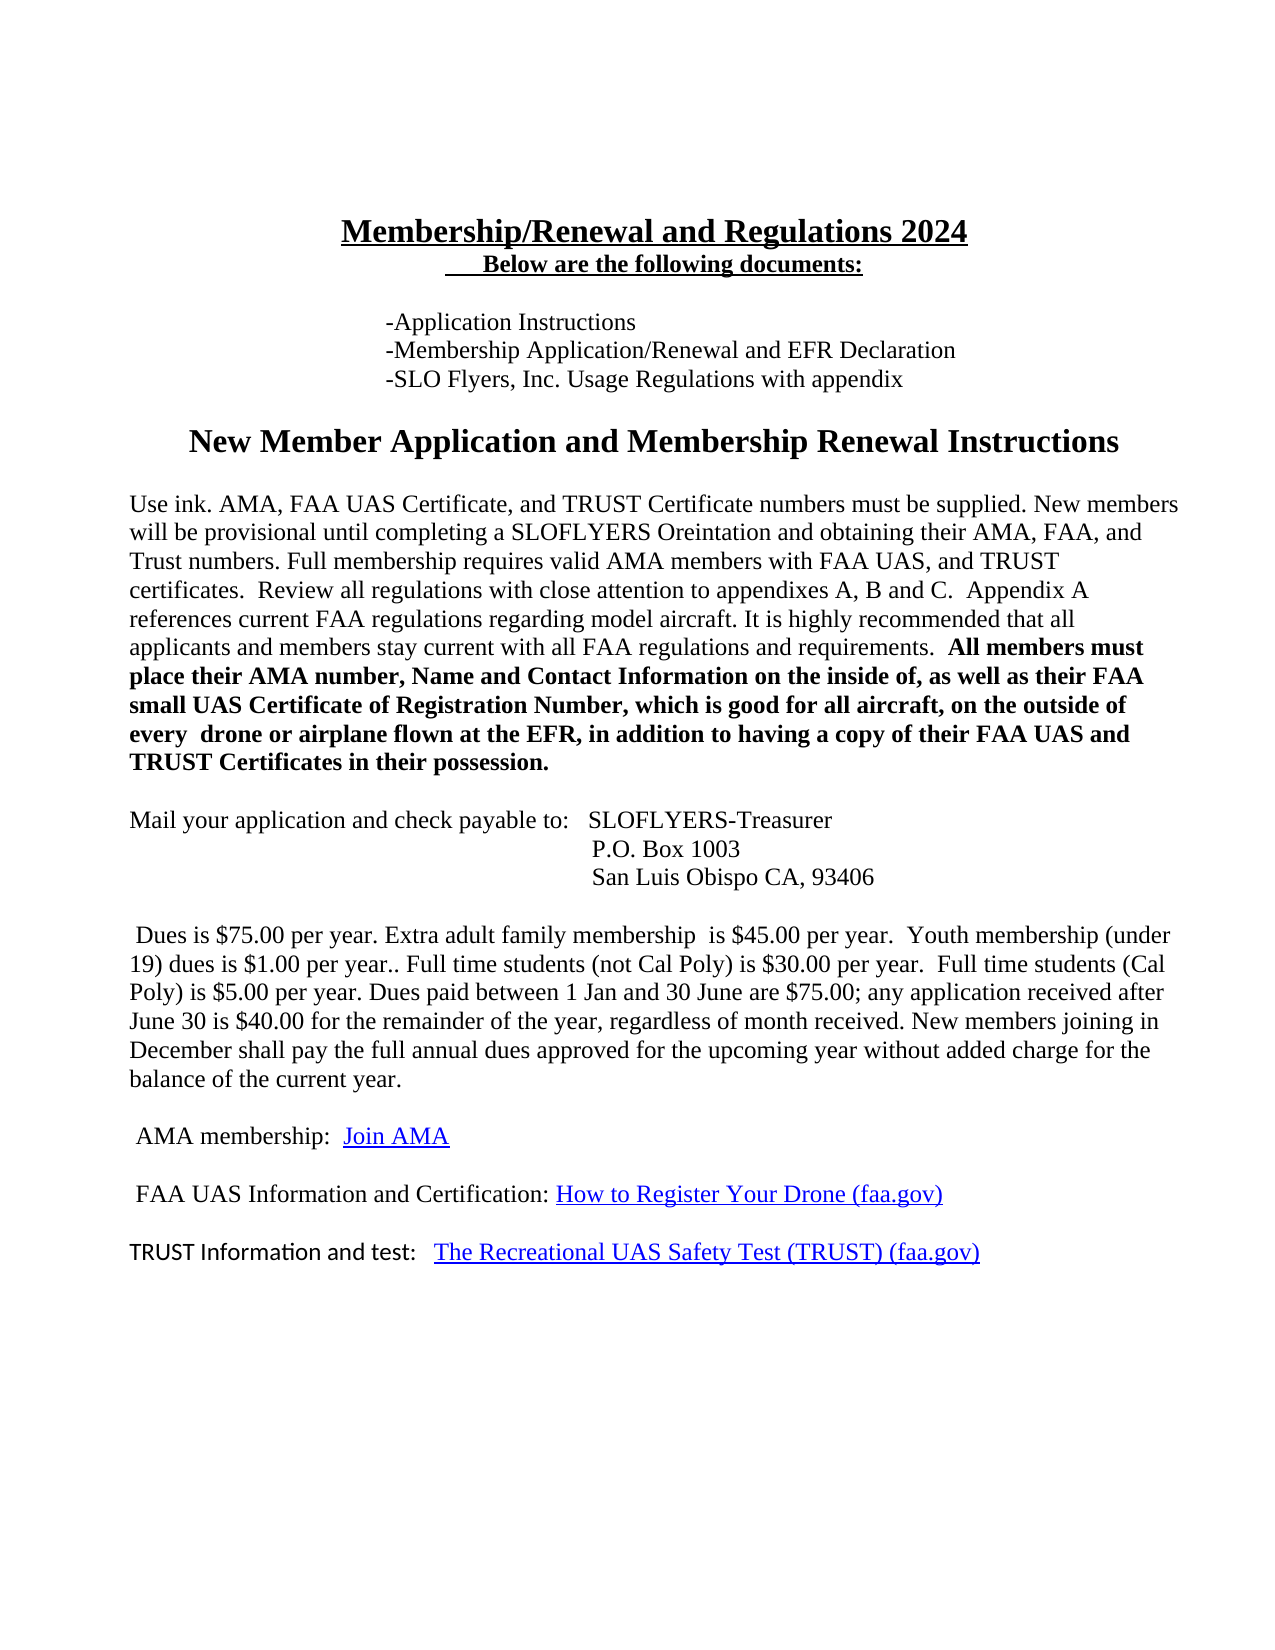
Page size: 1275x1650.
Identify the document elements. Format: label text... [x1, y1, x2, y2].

text Use ink. AMA, FAA UAS Certificate, and TRUST Certificate numbers must be supplied. New members will be provisional until completing a SLOFLYERS Oreintation and obtaining their AMA, FAA, and Trust numbers. Full membership requires valid AMA members with FAA UAS, and TRUST certificates. Review all regulations with close attention to appendixes A, B and C. Appendix A references current FAA regulations regarding model aircraft. It is highly recommended that all applicants and members stay current with all FAA regulations and requirements. All members must place their AMA number, Name and Contact Information on the inside of, as well as their FAA small UAS Certificate of Registration Number, which is good for all aircraft, on the outside of every drone or airplane flown at the EFR, in addition to having a copy of their FAA UAS and TRUST Certificates in their possession. [129, 489, 1179, 776]
text Mail your application and check payable to: SLOFLYERS-Treasurer [129, 805, 1179, 834]
text P.O. Box 1003 [129, 834, 1179, 862]
text San Luis Obispo CA, 93406 [129, 862, 1179, 891]
text New Member Application and Membership Renewal Instructions [129, 422, 1179, 460]
text TRUST Information and test: The Recreational UAS Safety Test (TRUST) (faa.gov) [129, 1236, 1179, 1267]
text FAA UAS Information and Certification: How to Register Your Drone (faa.gov) [129, 1179, 1179, 1207]
subtitle Below are the following documents: [129, 249, 1179, 278]
text AMA membership: Join AMA [129, 1121, 1179, 1150]
text -Application Instructions [129, 307, 1179, 335]
text -Membership Application/Renewal and EFR Declaration [129, 335, 1179, 364]
subtitle Membership/Renewal and Regulations 2024 [129, 211, 1179, 249]
text -SLO Flyers, Inc. Usage Regulations with appendix [129, 364, 1179, 393]
text Dues is $75.00 per year. Extra adult family membership is $45.00 per year. Youth membership (under 19) dues is $1.00 per year.. Full time students (not Cal Poly) is $30.00 per year. Full time students (Cal Poly) is $5.00 per year. Dues paid between 1 Jan and 30 June are $75.00; any application received after June 30 is $40.00 for the remainder of the year, regardless of month received. New members joining in December shall pay the full annual dues approved for the upcoming year without added charge for the balance of the current year. [129, 920, 1179, 1092]
